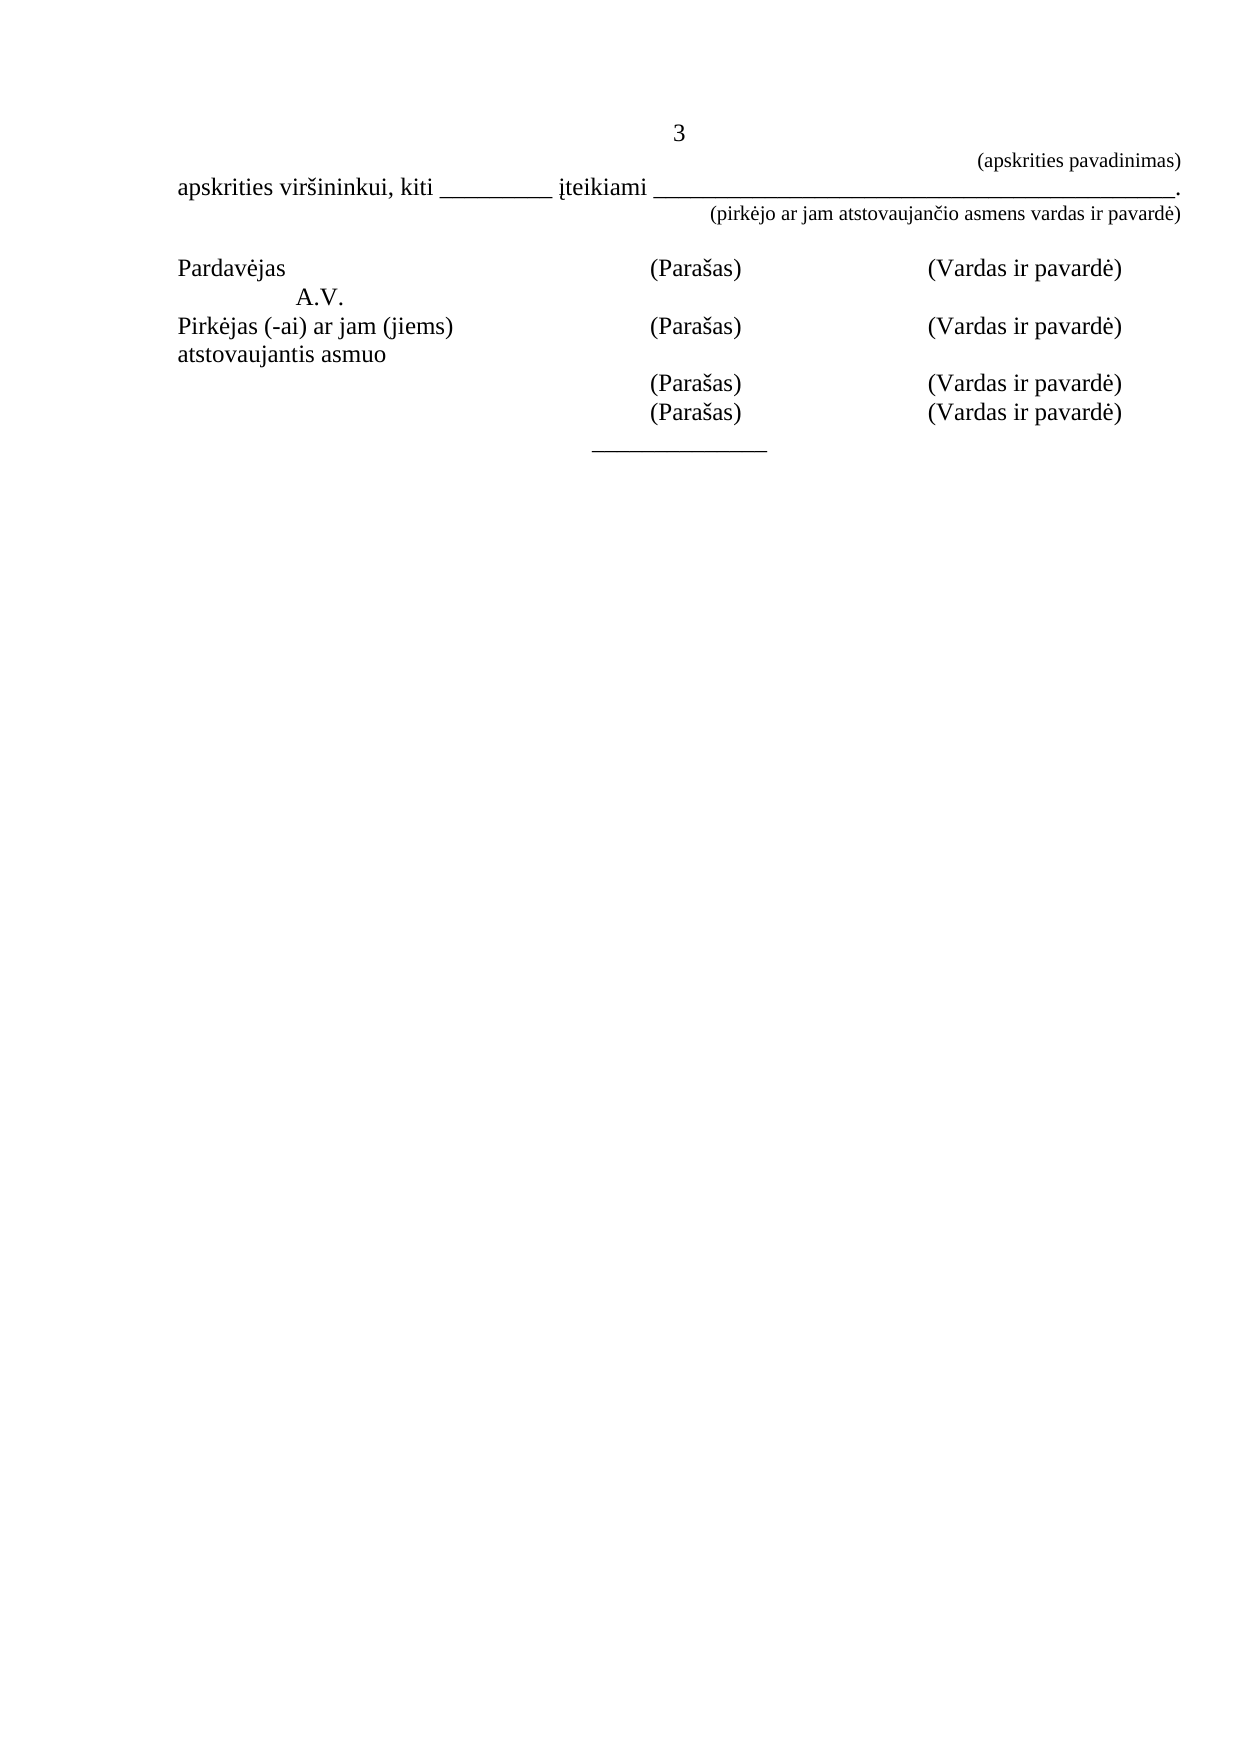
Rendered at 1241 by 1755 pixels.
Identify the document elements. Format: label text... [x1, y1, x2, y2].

text (pirkėjo ar jam atstovaujančio asmens vardas ir pavardė) [177, 200, 1181, 224]
text Pardavėjas (Parašas) (Vardas ir pavardė) [177, 253, 1181, 282]
text A.V. [177, 282, 1181, 311]
text (Parašas) (Vardas ir pavardė) [177, 397, 1181, 426]
text (Parašas) (Vardas ir pavardė) [177, 368, 1181, 397]
text apskrities viršininkui, kiti _________ įteikiami . [177, 172, 1181, 200]
text ______________ [177, 426, 1181, 454]
text Pirkėjas (-ai) ar jam (jiems) (Parašas) (Vardas ir pavardė) [177, 311, 1181, 339]
text atstovaujantis asmuo [177, 339, 1181, 368]
text (apskrities pavadinimas) [177, 148, 1181, 172]
